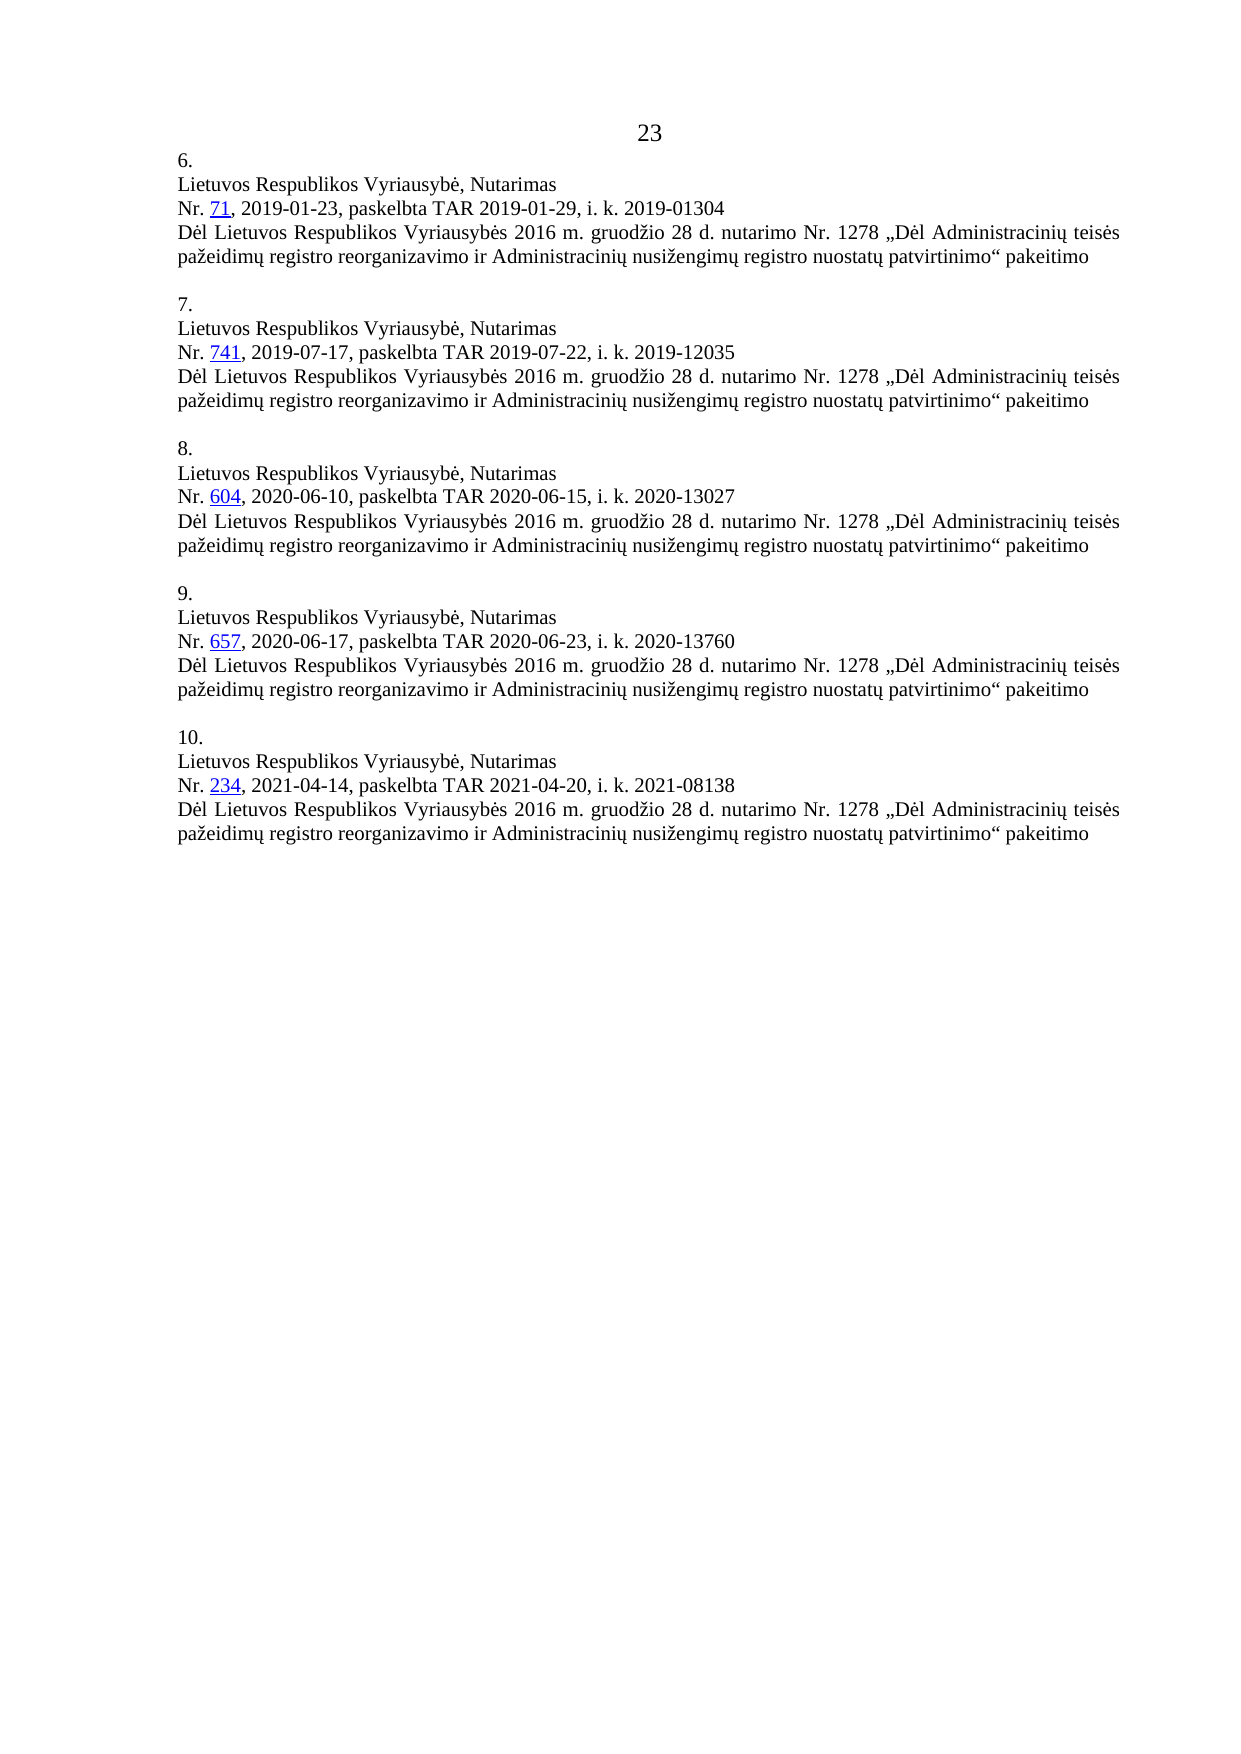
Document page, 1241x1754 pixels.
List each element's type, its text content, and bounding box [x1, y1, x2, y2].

text 10. [177, 725, 1122, 749]
text Nr. 657, 2020-06-17, paskelbta TAR 2020-06-23, i. k. 2020-13760 [177, 629, 1122, 653]
text Nr. 604, 2020-06-10, paskelbta TAR 2020-06-15, i. k. 2020-13027 [177, 484, 1122, 508]
text Nr. 234, 2021-04-14, paskelbta TAR 2021-04-20, i. k. 2021-08138 [177, 773, 1122, 797]
text Dėl Lietuvos Respublikos Vyriausybės 2016 m. gruodžio 28 d. nutarimo Nr. 1278 „Dėl Administracinių teisės pažeidimų registro reorganizavimo ir Administracinių nusižengimų registro nuostatų patvirtinimo“ pakeitimo [177, 220, 1122, 268]
text Nr. 741, 2019-07-17, paskelbta TAR 2019-07-22, i. k. 2019-12035 [177, 340, 1122, 364]
text Lietuvos Respublikos Vyriausybė, Nutarimas [177, 460, 1122, 484]
text 9. [177, 581, 1122, 605]
text Dėl Lietuvos Respublikos Vyriausybės 2016 m. gruodžio 28 d. nutarimo Nr. 1278 „Dėl Administracinių teisės pažeidimų registro reorganizavimo ir Administracinių nusižengimų registro nuostatų patvirtinimo“ pakeitimo [177, 653, 1122, 701]
text Nr. 71, 2019-01-23, paskelbta TAR 2019-01-29, i. k. 2019-01304 [177, 196, 1122, 220]
text 8. [177, 436, 1122, 460]
text Lietuvos Respublikos Vyriausybė, Nutarimas [177, 316, 1122, 340]
text Dėl Lietuvos Respublikos Vyriausybės 2016 m. gruodžio 28 d. nutarimo Nr. 1278 „Dėl Administracinių teisės pažeidimų registro reorganizavimo ir Administracinių nusižengimų registro nuostatų patvirtinimo“ pakeitimo [177, 364, 1122, 412]
text Lietuvos Respublikos Vyriausybė, Nutarimas [177, 172, 1122, 196]
text Dėl Lietuvos Respublikos Vyriausybės 2016 m. gruodžio 28 d. nutarimo Nr. 1278 „Dėl Administracinių teisės pažeidimų registro reorganizavimo ir Administracinių nusižengimų registro nuostatų patvirtinimo“ pakeitimo [177, 797, 1122, 845]
text Dėl Lietuvos Respublikos Vyriausybės 2016 m. gruodžio 28 d. nutarimo Nr. 1278 „Dėl Administracinių teisės pažeidimų registro reorganizavimo ir Administracinių nusižengimų registro nuostatų patvirtinimo“ pakeitimo [177, 508, 1122, 557]
text 7. [177, 292, 1122, 316]
text Lietuvos Respublikos Vyriausybė, Nutarimas [177, 605, 1122, 629]
text 6. [177, 148, 1122, 172]
text Lietuvos Respublikos Vyriausybė, Nutarimas [177, 749, 1122, 773]
